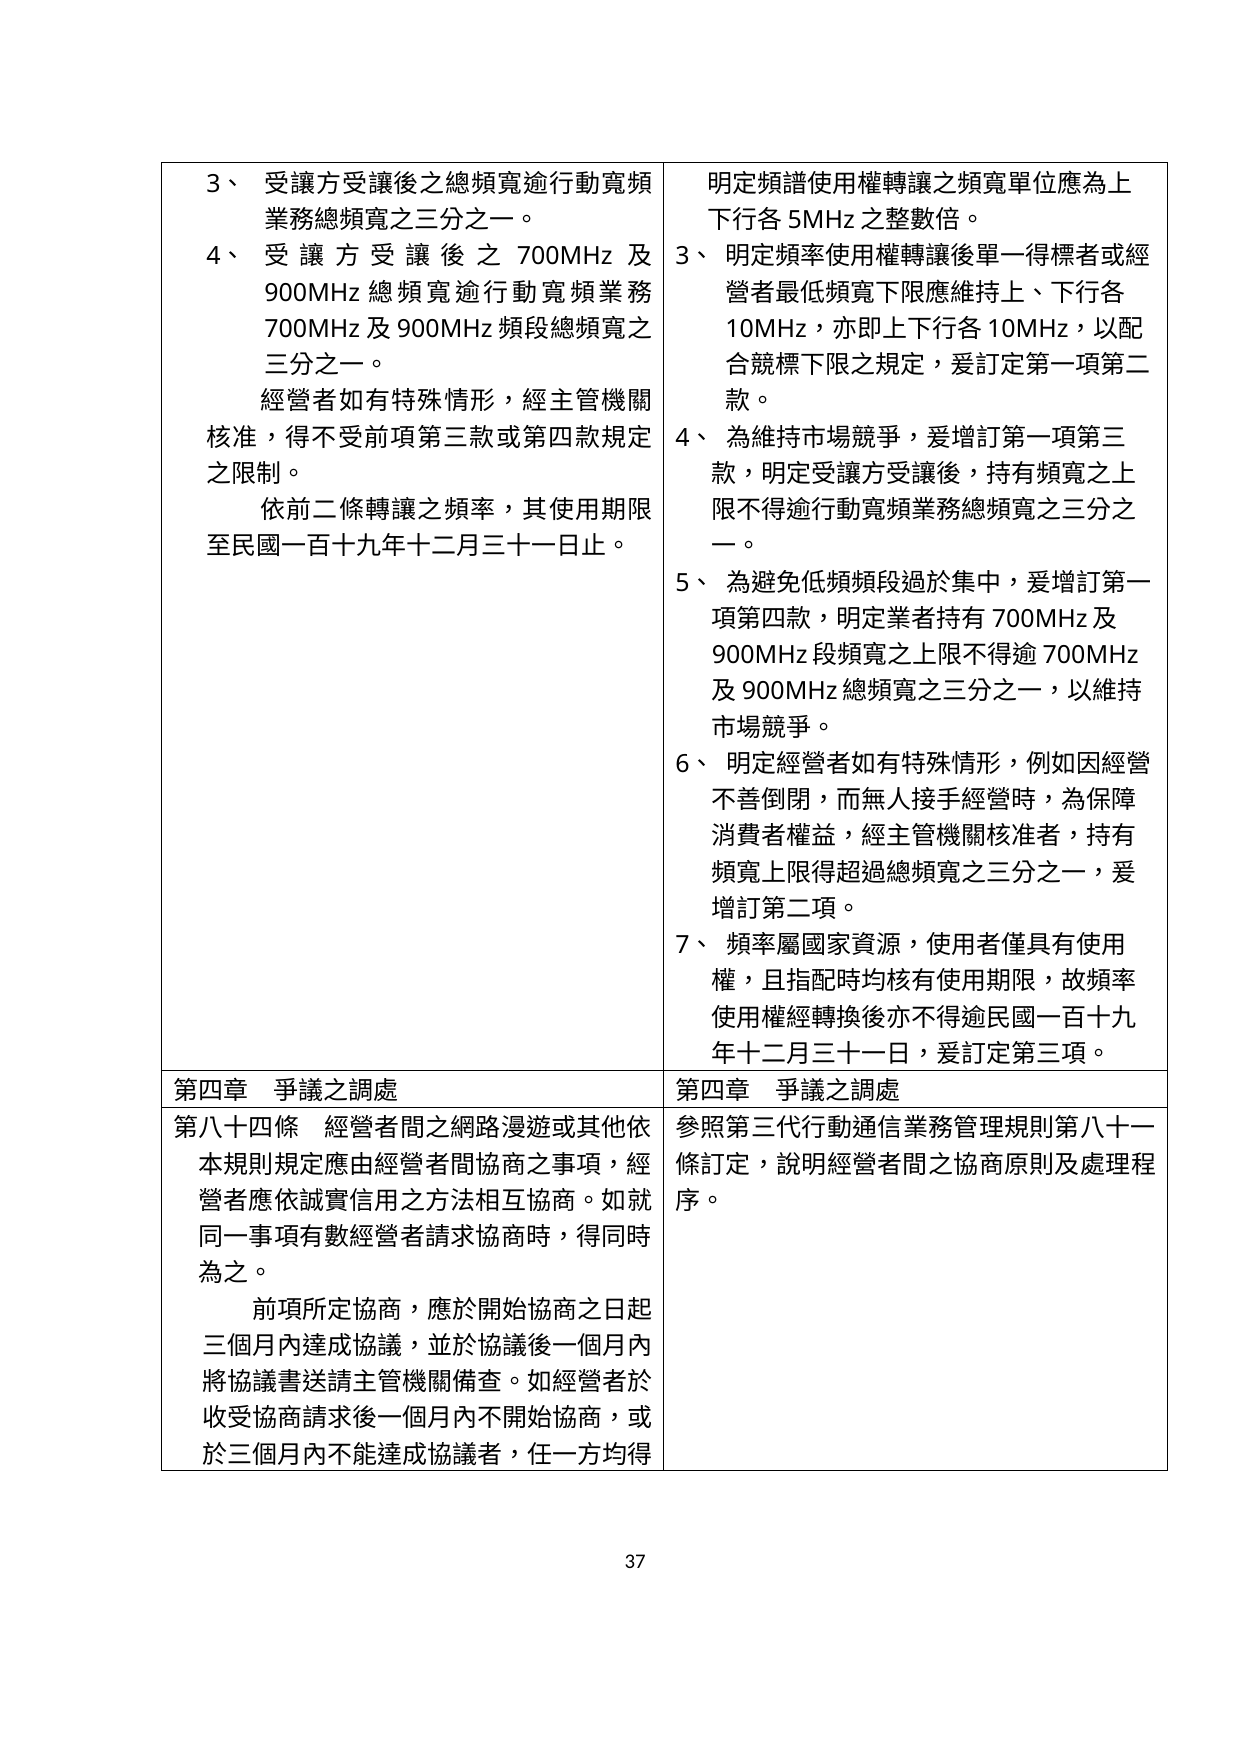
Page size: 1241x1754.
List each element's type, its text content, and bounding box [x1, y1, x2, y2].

table_cell 第四章 爭議之調處 [664, 1071, 1167, 1107]
table_cell 明定頻譜使用權轉讓之頻寬單位應為上下行各5MHz之整數倍。 明定頻率使用權轉讓後單一得標者或經營者最低頻寬下限應維持上、下行各10MHz，亦即上下行各10MHz，以配合競標下限之規定，爰訂定第一項第二款。 為維持市場競爭，爰增訂第一項第三款，明定受讓方受讓後，持有頻寬之上限不得逾行動寬頻業務總頻寬之三分之一。 為避免低頻頻段過於集中，爰增訂第一項第四款，明定業者持有700MHz及900MHz段頻寬之上限不得逾700MHz及900MHz總頻寬之三分之一，以維持市場競爭。 明定經營者如有特殊情形，例如因經營不善倒閉，而無人接手經營時，為保障消費者權益，經主管機關核准者，持有頻寬上限得超過總頻寬之三分之一，爰增訂第二項。 頻率屬國家資源，使用者僅具有使用權，且指配時均核有使用期限，故頻率使用權經轉換後亦不得逾民國一百十九年十二月三十一日，爰訂定第三項。 [664, 163, 1167, 1069]
table_cell 第八十四條 經營者間之網路漫遊或其他依本規則規定應由經營者間協商之事項，經營者應依誠實信用之方法相互協商。如就同一事項有數經營者請求協商時，得同時為之。 前項所定協商，應於開始協商之日起三個月內達成協議，並於協議後一個月內將協議書送請主管機關備查。如經營者於收受協商請求後一個月內不開始協商，或於三個月內不能達成協議者，任一方均得 [162, 1108, 663, 1470]
table_cell 參照第三代行動通信業務管理規則第八十一條訂定，說明經營者間之協商原則及處理程序。 [664, 1108, 1167, 1470]
table_cell 第四章 爭議之調處 [162, 1071, 663, 1107]
table_cell 第八十三條 依前二條之申請，有下列情形之一者，不予核准： 轉讓之頻寬非為上下行各 5MHz之整數倍數。 讓與方之剩餘頻寬低於上下行各10MHz。 受讓方受讓後之總頻寬逾行動寬頻業務總頻寬之三分之一。 受讓方受讓後之700MHz及900MHz總頻寬逾行動寬頻業務700MHz及900MHz頻段總頻寬之三分之一。 經營者如有特殊情形，經主管機關核准，得不受前項第三款或第四款規定之限制。 依前二條轉讓之頻率，其使用期限至民國一百十九年十二月三十一日止。 [162, 163, 663, 1069]
